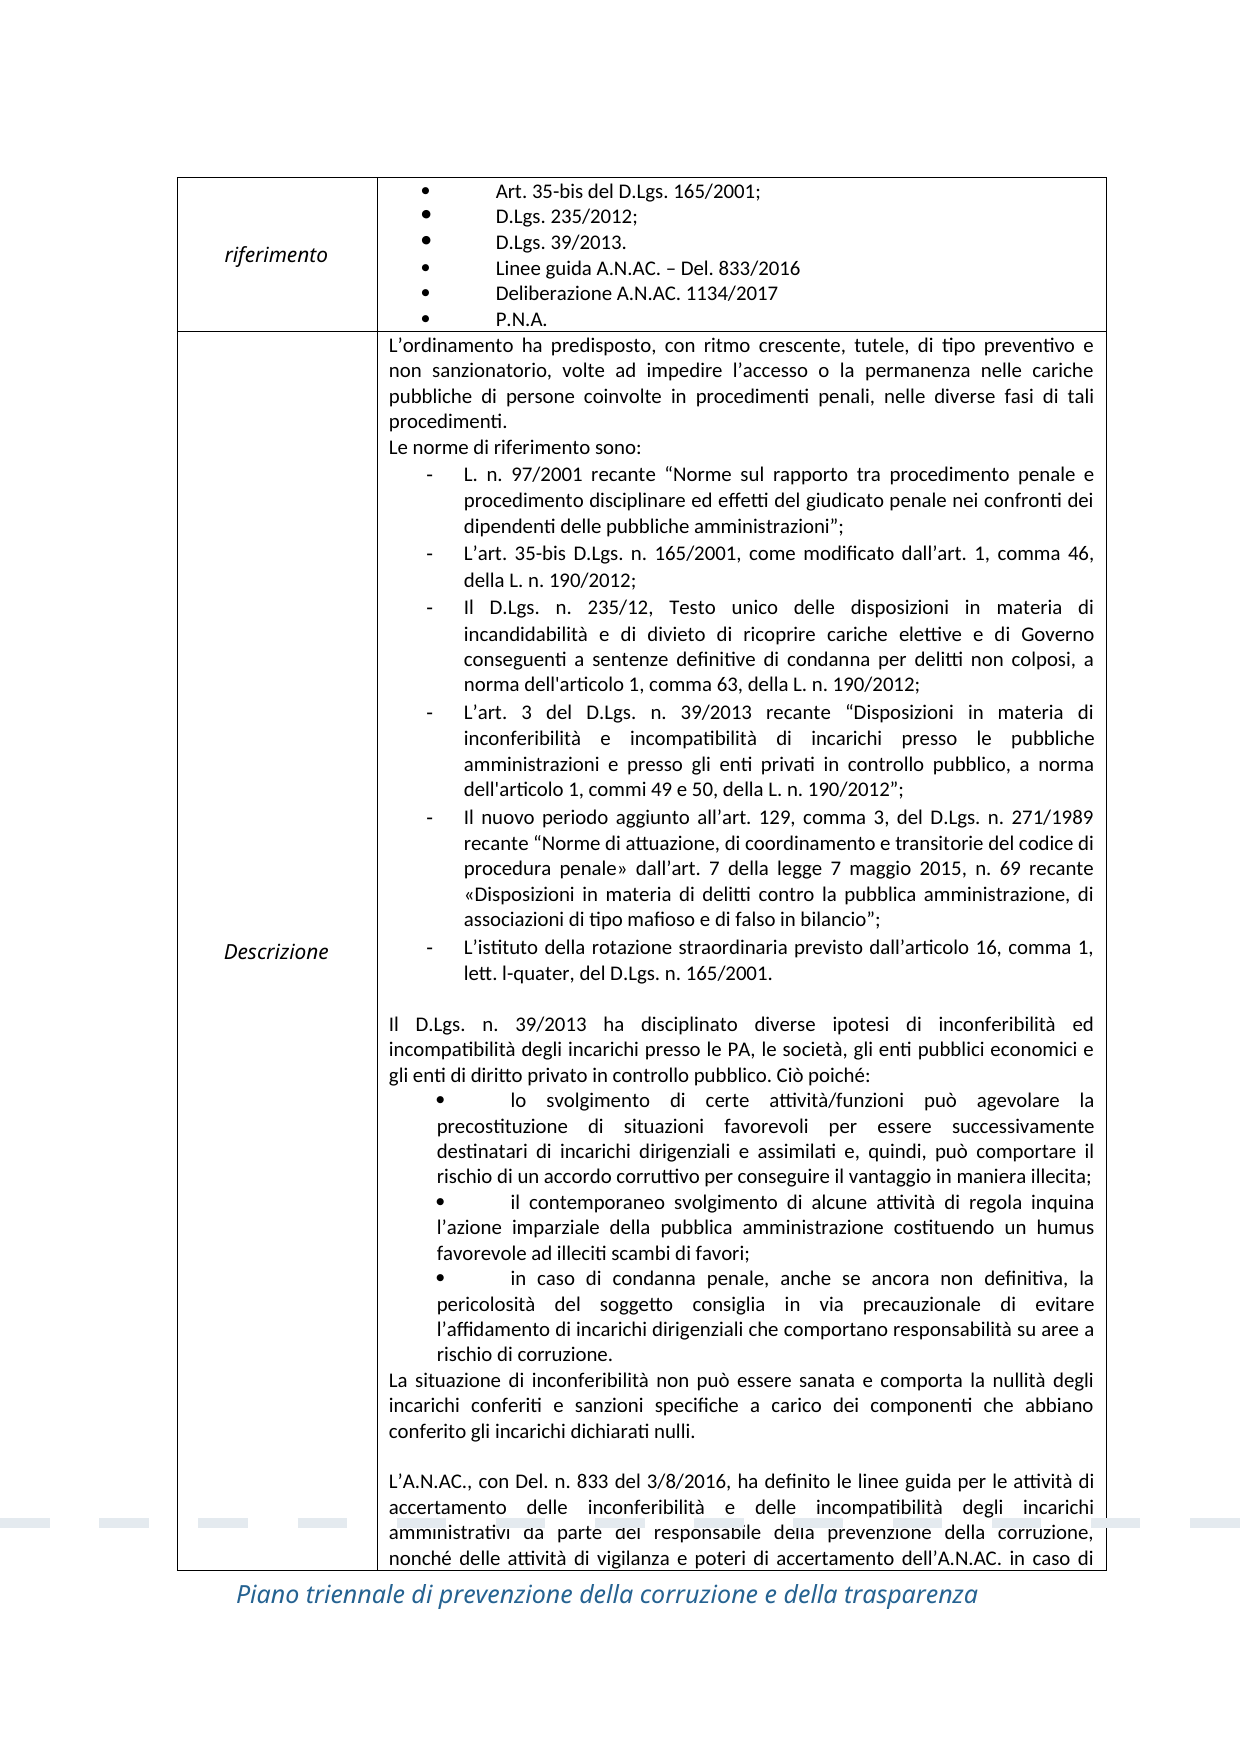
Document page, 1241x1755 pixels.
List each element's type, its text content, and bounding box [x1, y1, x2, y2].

table_header L. 97/2001; Art. 35-bis del D.Lgs. 165/2001; D.Lgs. 235/2012; D.Lgs. 39/2013. Linee guida A.N.AC. – Del. 833/2016 Deliberazione A.N.AC. 1134/2017 P.N.A. [378, 178, 1106, 331]
table_cell L’ordinamento ha predisposto, con ritmo crescente, tutele, di tipo preventivo e non sanzionatorio, volte ad impedire l’accesso o la permanenza nelle cariche pubbliche di persone coinvolte in procedimenti penali, nelle diverse fasi di tali procedimenti. Le norme di riferimento sono: L. n. 97/2001 recante “Norme sul rapporto tra procedimento penale e procedimento disciplinare ed effetti del giudicato penale nei confronti dei dipendenti delle pubbliche amministrazioni”; L’art. 35-bis D.Lgs. n. 165/2001, come modificato dall’art. 1, comma 46, della L. n. 190/2012; Il D.Lgs. n. 235/12, Testo unico delle disposizioni in materia di incandidabilità e di divieto di ricoprire cariche elettive e di Governo conseguenti a sentenze definitive di condanna per delitti non colposi, a norma dell'articolo 1, comma 63, della L. n. 190/2012; L’art. 3 del D.Lgs. n. 39/2013 recante “Disposizioni in materia di inconferibilità e incompatibilità di incarichi presso le pubbliche amministrazioni e presso gli enti privati in controllo pubblico, a norma dell'articolo 1, commi 49 e 50, della L. n. 190/2012”; Il nuovo periodo aggiunto all’art. 129, comma 3, del D.Lgs. n. 271/1989 recante “Norme di attuazione, di coordinamento e transitorie del codice di procedura penale» dall’art. 7 della legge 7 maggio 2015, n. 69 recante «Disposizioni in materia di delitti contro la pubblica amministrazione, di associazioni di tipo mafioso e di falso in bilancio”; L’istituto della rotazione straordinaria previsto dall’articolo 16, comma 1, lett. l-quater, del D.Lgs. n. 165/2001. Il D.Lgs. n. 39/2013 ha disciplinato diverse ipotesi di inconferibilità ed incompatibilità degli incarichi presso le PA, le società, gli enti pubblici economici e gli enti di diritto privato in controllo pubblico. Ciò poiché: lo svolgimento di certe attività/funzioni può agevolare la precostituzione di situazioni favorevoli per essere successivamente destinatari di incarichi dirigenziali e assimilati e, quindi, può comportare il rischio di un accordo corruttivo per conseguire il vantaggio in maniera illecita; il contemporaneo svolgimento di alcune attività di regola inquina l’azione imparziale della pubblica amministrazione costituendo un humus favorevole ad illeciti scambi di favori; in caso di condanna penale, anche se ancora non definitiva, la pericolosità del soggetto consiglia in via precauzionale di evitare l’affidamento di incarichi dirigenziali che comportano responsabilità su aree a rischio di corruzione. La situazione di inconferibilità non può essere sanata e comporta la nullità degli incarichi conferiti e sanzioni specifiche a carico dei componenti che abbiano conferito gli incarichi dichiarati nulli. L’A.N.AC., con Del. n. 833 del 3/8/2016, ha definito le linee guida per le attività di accertamento delle inconferibilità e delle incompatibilità degli incarichi amministrativi da parte del responsabile della prevenzione della corruzione, nonché delle attività di vigilanza e poteri di accertamento dell’A.N.AC. in caso di [378, 332, 1106, 1570]
table_cell Descrizione [178, 332, 377, 1570]
table_header riferimento [178, 178, 377, 331]
